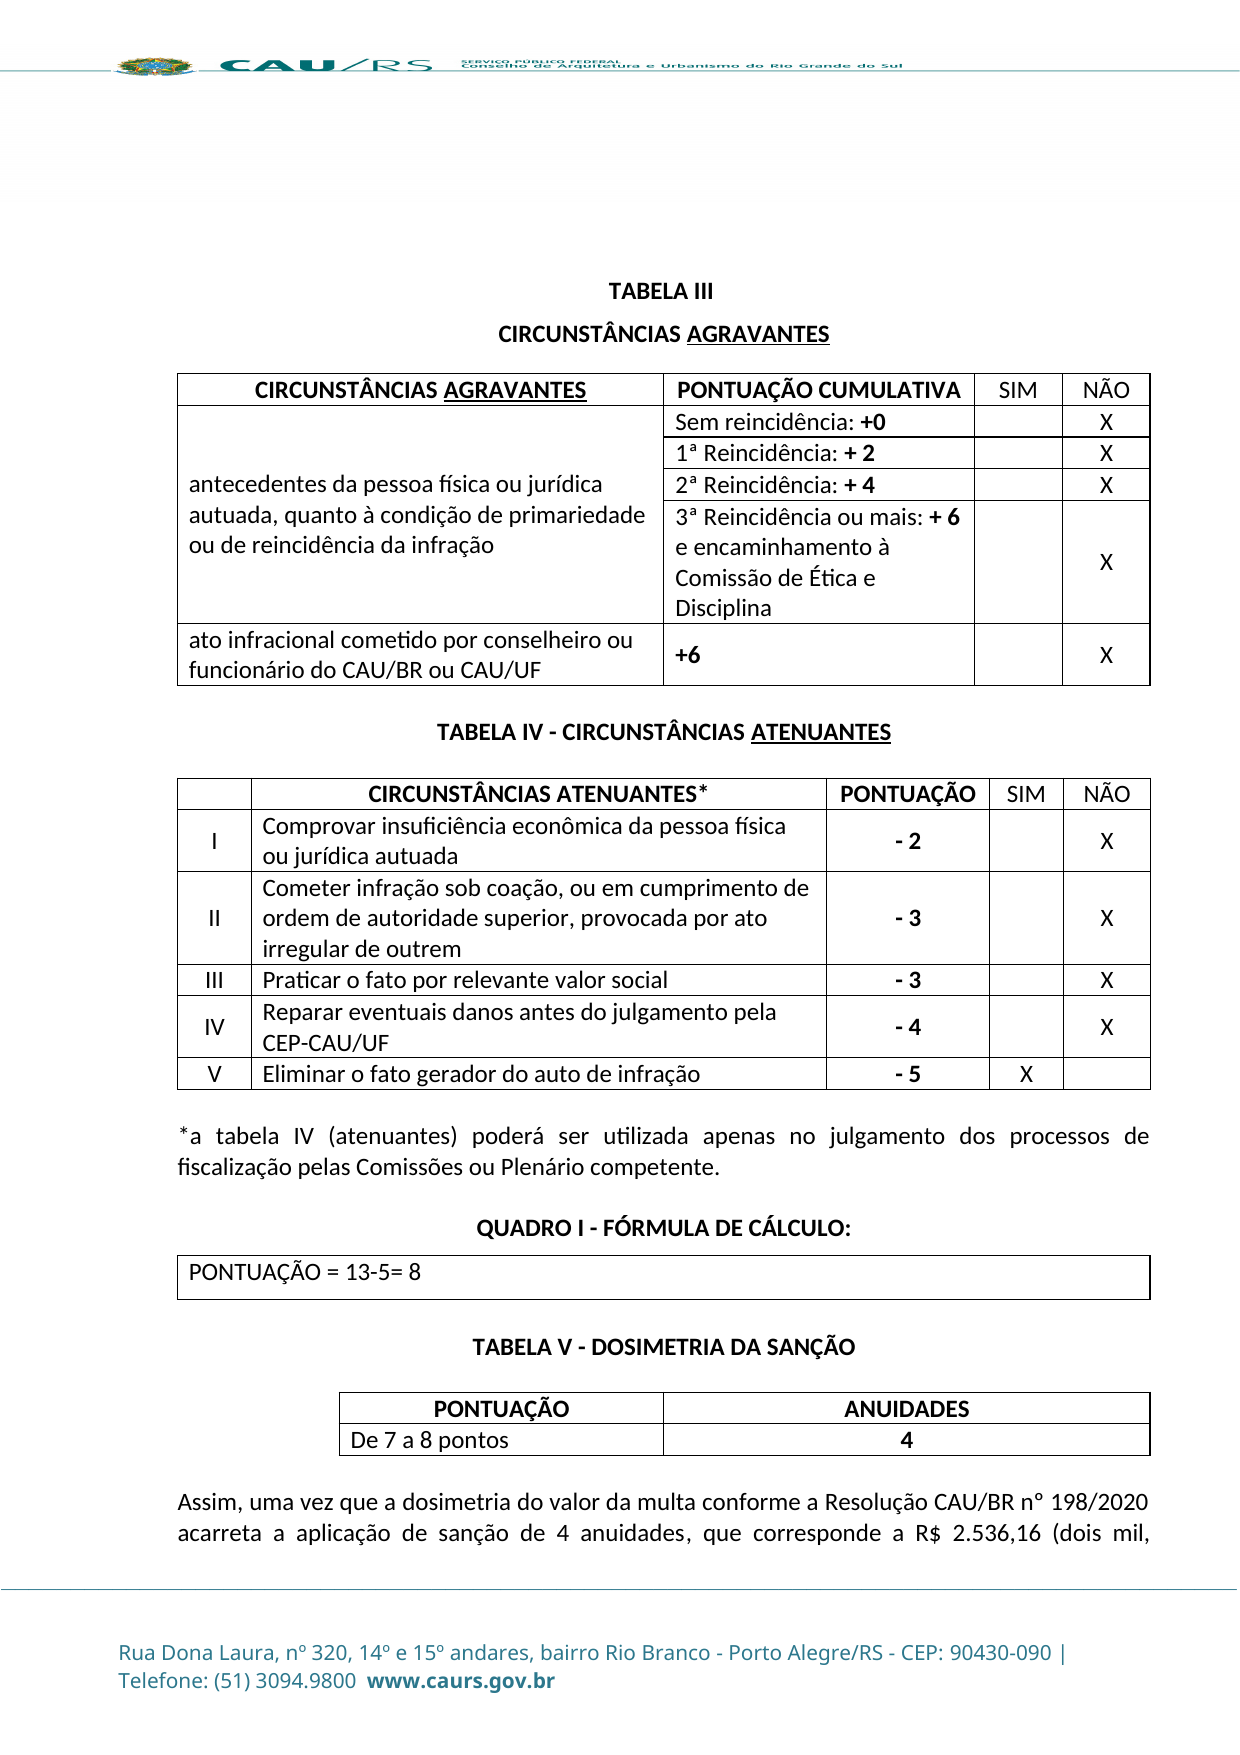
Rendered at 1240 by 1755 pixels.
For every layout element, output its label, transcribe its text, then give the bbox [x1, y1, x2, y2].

table_cell [975, 406, 1062, 436]
table_header SIM [990, 779, 1063, 809]
table_header PONTUAÇÃO CUMULATIVA [664, 374, 974, 405]
table_header ANUIDADES [664, 1393, 1149, 1423]
text Assim, uma vez que a dosimetria do valor da multa conforme a Resolução CAU/BR nº 198/2020 acarreta a aplicação de sanção de 4 anuidades, que corresponde a R$ 2.536,16 (dois mil, [177, 1486, 1151, 1547]
text CIRCUNSTÂNCIAS AGRAVANTES [177, 318, 1151, 348]
table_cell X [1063, 501, 1149, 623]
table_cell - 4 [827, 996, 989, 1057]
table_cell 2ª Reincidência: + 4 [664, 469, 974, 499]
table_cell 1ª Reincidência: + 2 [664, 438, 974, 468]
table_header NÃO [1064, 779, 1150, 809]
table_cell V [178, 1058, 251, 1089]
table_cell [1064, 1058, 1150, 1089]
table_cell X [1064, 810, 1150, 871]
table_cell - 5 [827, 1058, 989, 1089]
table_cell X [1063, 406, 1149, 436]
table_header PONTUAÇÃO [827, 779, 989, 809]
table_cell [990, 872, 1063, 964]
table_header CIRCUNSTÂNCIAS AGRAVANTES [178, 374, 663, 405]
text TABELA IV - CIRCUNSTÂNCIAS ATENUANTES [177, 716, 1151, 747]
table_cell I [178, 810, 251, 871]
table_cell De 7 a 8 pontos [340, 1424, 663, 1455]
table_cell ato infracional cometido por conselheiro ou funcionário do CAU/BR ou CAU/UF [178, 624, 663, 685]
table_cell III [178, 965, 251, 995]
table_cell [990, 996, 1063, 1057]
table_cell Reparar eventuais danos antes do julgamento pela CEP-CAU/UF [252, 996, 826, 1057]
table_cell Eliminar o fato gerador do auto de infração [252, 1058, 826, 1089]
table_cell X [990, 1058, 1063, 1089]
table_cell - 3 [827, 872, 989, 964]
table_cell X [1063, 624, 1149, 685]
table_header [178, 779, 251, 809]
table_cell Sem reincidência: +0 [664, 406, 974, 436]
table_cell Praticar o fato por relevante valor social [252, 965, 826, 995]
table_header SIM [975, 374, 1062, 405]
table_cell [975, 438, 1062, 468]
table_cell antecedentes da pessoa física ou jurídica autuada, quanto à condição de primariedade ou de reincidência da infração [178, 406, 663, 623]
table_cell Comprovar insuficiência econômica da pessoa física ou jurídica autuada [252, 810, 826, 871]
table_header PONTUAÇÃO = 13-5= 8 [178, 1256, 1149, 1299]
table_cell - 2 [827, 810, 989, 871]
table_cell 3ª Reincidência ou mais: + 6 e encaminhamento à Comissão de Ética e Disciplina [664, 501, 974, 623]
text *a tabela IV (atenuantes) poderá ser utilizada apenas no julgamento dos processos de fiscalização pelas Comissões ou Plenário competente. [177, 1120, 1151, 1181]
table_cell X [1064, 965, 1150, 995]
text TABELA V - DOSIMETRIA DA SANÇÃO [177, 1331, 1151, 1361]
table_cell II [178, 872, 251, 964]
table_cell [990, 965, 1063, 995]
table_cell 4 [664, 1424, 1149, 1455]
table_cell X [1063, 438, 1149, 468]
table_cell [975, 469, 1062, 499]
table_cell X [1063, 469, 1149, 499]
table_cell Cometer infração sob coação, ou em cumprimento de ordem de autoridade superior, provocada por ato irregular de outrem [252, 872, 826, 964]
text TABELA III [177, 275, 1151, 305]
table_cell IV [178, 996, 251, 1057]
table_cell X [1064, 872, 1150, 964]
table_header NÃO [1063, 374, 1149, 405]
table_cell X [1064, 996, 1150, 1057]
text QUADRO I - FÓRMULA DE CÁLCULO: [177, 1212, 1151, 1242]
table_cell - 3 [827, 965, 989, 995]
table_cell +6 [664, 624, 974, 685]
table_header CIRCUNSTÂNCIAS ATENUANTES* [252, 779, 826, 809]
table_cell [975, 501, 1062, 623]
table_cell [975, 624, 1062, 685]
table_header PONTUAÇÃO [340, 1393, 663, 1423]
table_cell [990, 810, 1063, 871]
